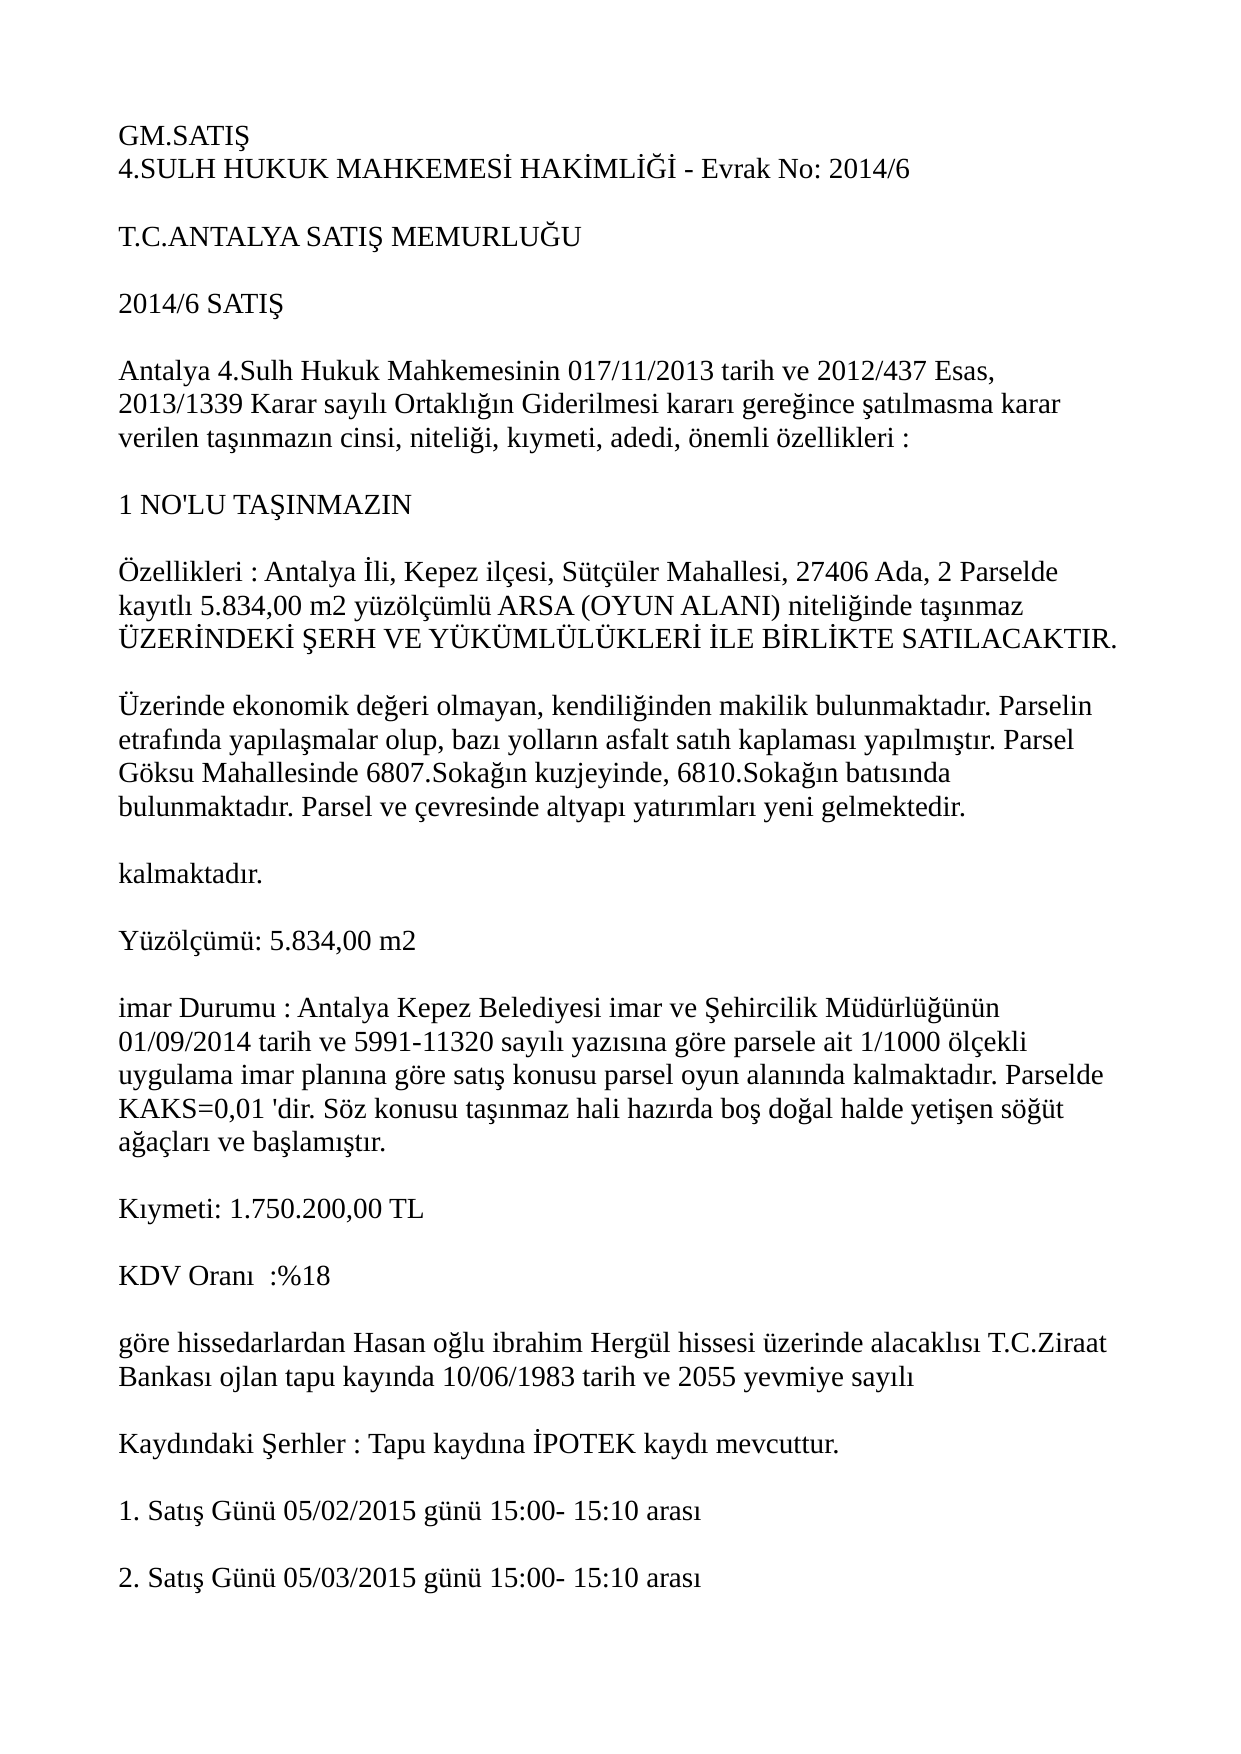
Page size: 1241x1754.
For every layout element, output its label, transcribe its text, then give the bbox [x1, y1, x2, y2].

text 1 NO'LU TAŞINMAZIN [118, 487, 1122, 521]
text Üzerinde ekonomik değeri olmayan, kendiliğinden makilik bulunmaktadır. Parselin etrafında yapılaşmalar olup, bazı yolların asfalt satıh kaplaması yapılmıştır. Parsel Göksu Mahallesinde 6807.Sokağın kuzjeyinde, 6810.Sokağın batısında bulunmaktadır. Parsel ve çevresinde altyapı yatırımları yeni gelmektedir. [118, 688, 1122, 822]
text Yüzölçümü: 5.834,00 m2 [118, 923, 1122, 957]
text Kaydındaki Şerhler : Tapu kaydına İPOTEK kaydı mevcuttur. [118, 1426, 1122, 1460]
text göre hissedarlardan Hasan oğlu ibrahim Hergül hissesi üzerinde alacaklısı T.C.Ziraat Bankası ojlan tapu kayında 10/06/1983 tarih ve 2055 yevmiye sayılı [118, 1326, 1122, 1393]
text T.C.ANTALYA SATIŞ MEMURLUĞU [118, 219, 1122, 252]
text imar Durumu : Antalya Kepez Belediyesi imar ve Şehircilik Müdürlüğünün 01/09/2014 tarih ve 5991-11320 sayılı yazısına göre parsele ait 1/1000 ölçekli uygulama imar planına göre satış konusu parsel oyun alanında kalmaktadır. Parselde KAKS=0,01 'dir. Söz konusu taşınmaz hali hazırda boş doğal halde yetişen söğüt ağaçları ve başlamıştır. [118, 990, 1122, 1158]
text Özellikleri : Antalya İli, Kepez ilçesi, Sütçüler Mahallesi, 27406 Ada, 2 Parselde kayıtlı 5.834,00 m2 yüzölçümlü ARSA (OYUN ALANI) niteliğinde taşınmaz ÜZERİNDEKİ ŞERH VE YÜKÜMLÜLÜKLERİ İLE BİRLİKTE SATILACAKTIR. [118, 554, 1122, 655]
text 4.SULH HUKUK MAHKEMESİ HAKİMLİĞİ - Evrak No: 2014/6 [118, 152, 1122, 185]
text GM.SATIŞ [118, 118, 1122, 152]
text Kıymeti: 1.750.200,00 TL [118, 1191, 1122, 1225]
text Antalya 4.Sulh Hukuk Mahkemesinin 017/11/2013 tarih ve 2012/437 Esas, 2013/1339 Karar sayılı Ortaklığın Giderilmesi kararı gereğince şatılmasma karar verilen taşınmazın cinsi, niteliği, kıymeti, adedi, önemli özellikleri : [118, 353, 1122, 453]
text KDV Oranı :%18 [118, 1258, 1122, 1292]
text 2014/6 SATIŞ [118, 286, 1122, 319]
text kalmaktadır. [118, 856, 1122, 889]
text 1. Satış Günü 05/02/2015 günü 15:00- 15:10 arası [118, 1493, 1122, 1527]
text 2. Satış Günü 05/03/2015 günü 15:00- 15:10 arası [118, 1560, 1122, 1594]
